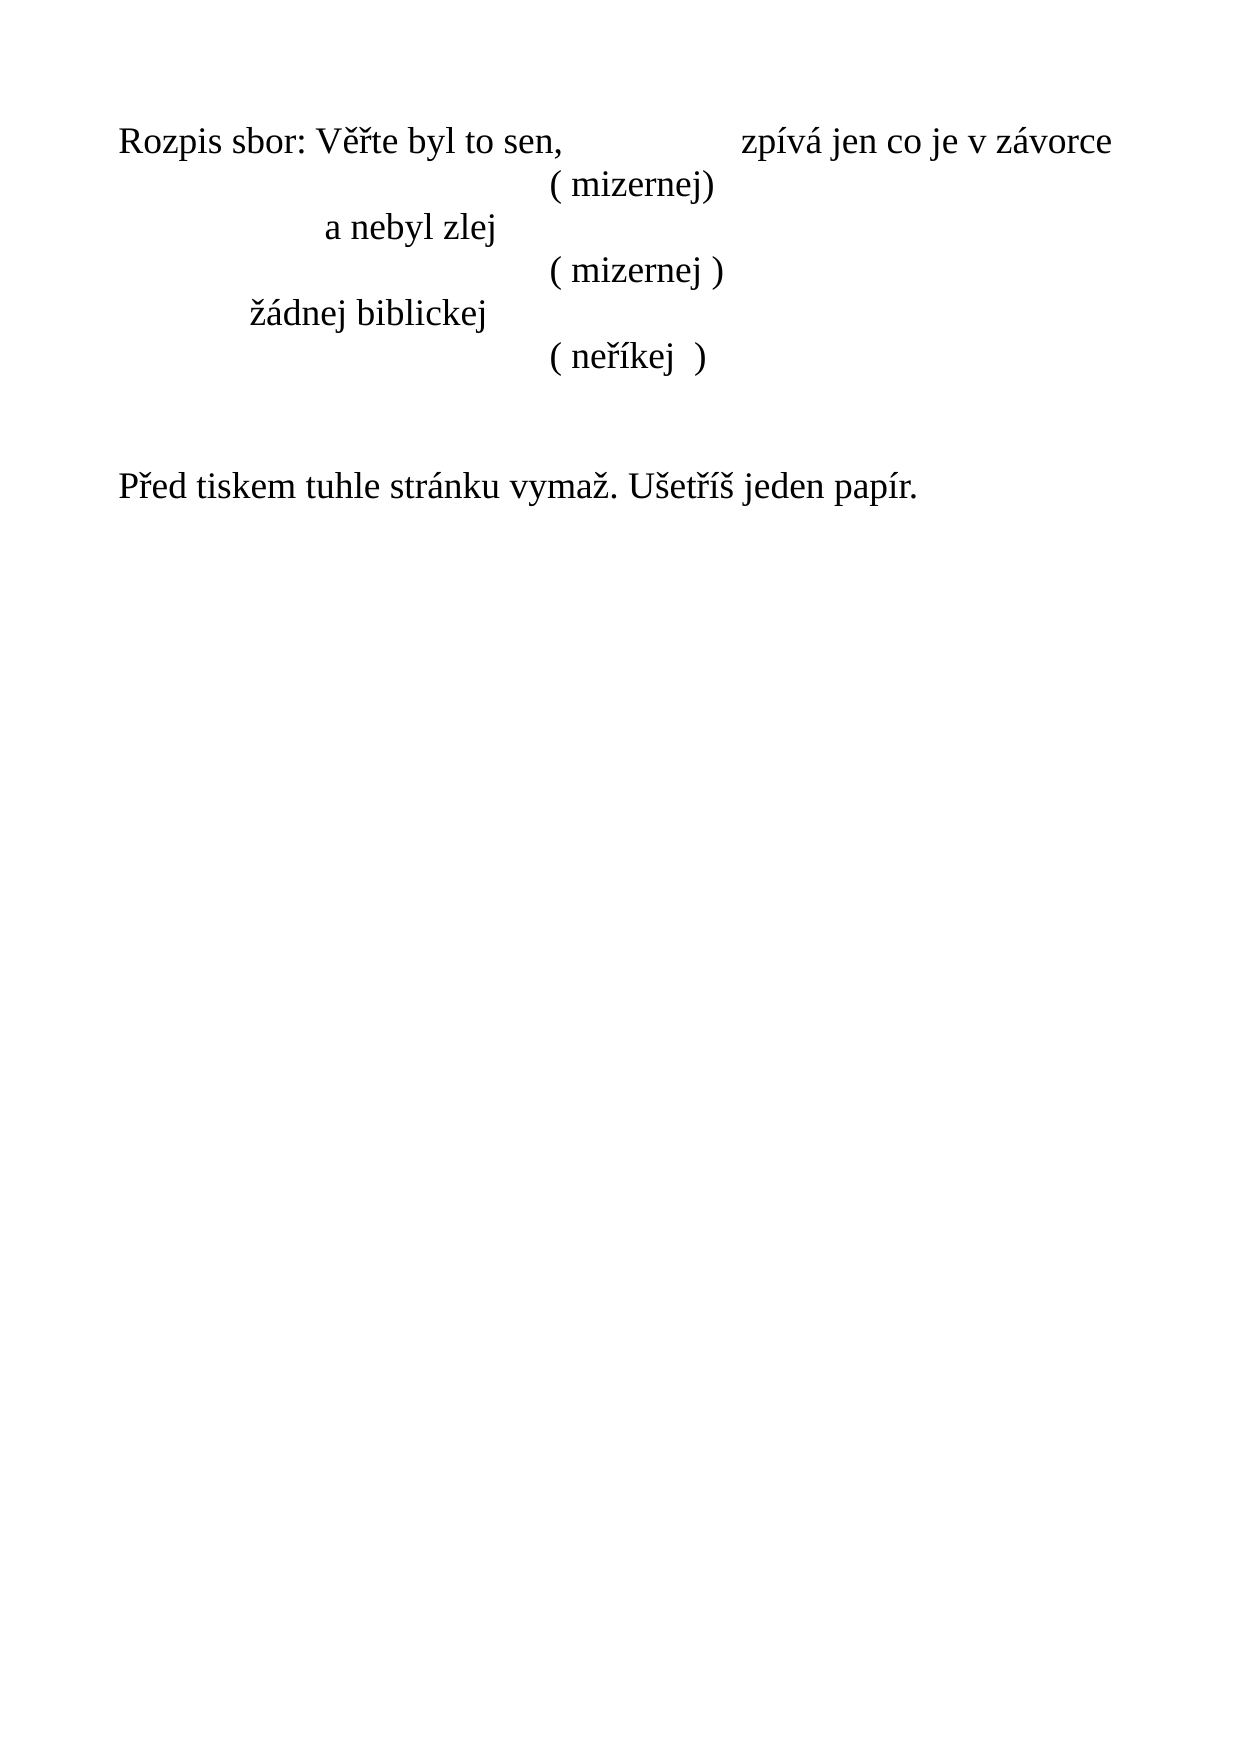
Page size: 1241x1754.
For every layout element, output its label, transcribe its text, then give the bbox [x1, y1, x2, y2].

text ( mizernej) [118, 161, 1122, 204]
text a nebyl zlej [118, 204, 1122, 247]
text Před tiskem tuhle stránku vymaž. Ušetříš jeden papír. [118, 463, 1122, 506]
text Rozpis sbor: Věřte byl to sen, zpívá jen co je v závorce [118, 118, 1122, 161]
text ( mizernej ) [118, 247, 1122, 291]
text žádnej biblickej [118, 291, 1122, 334]
text ( neříkej ) [118, 334, 1122, 377]
